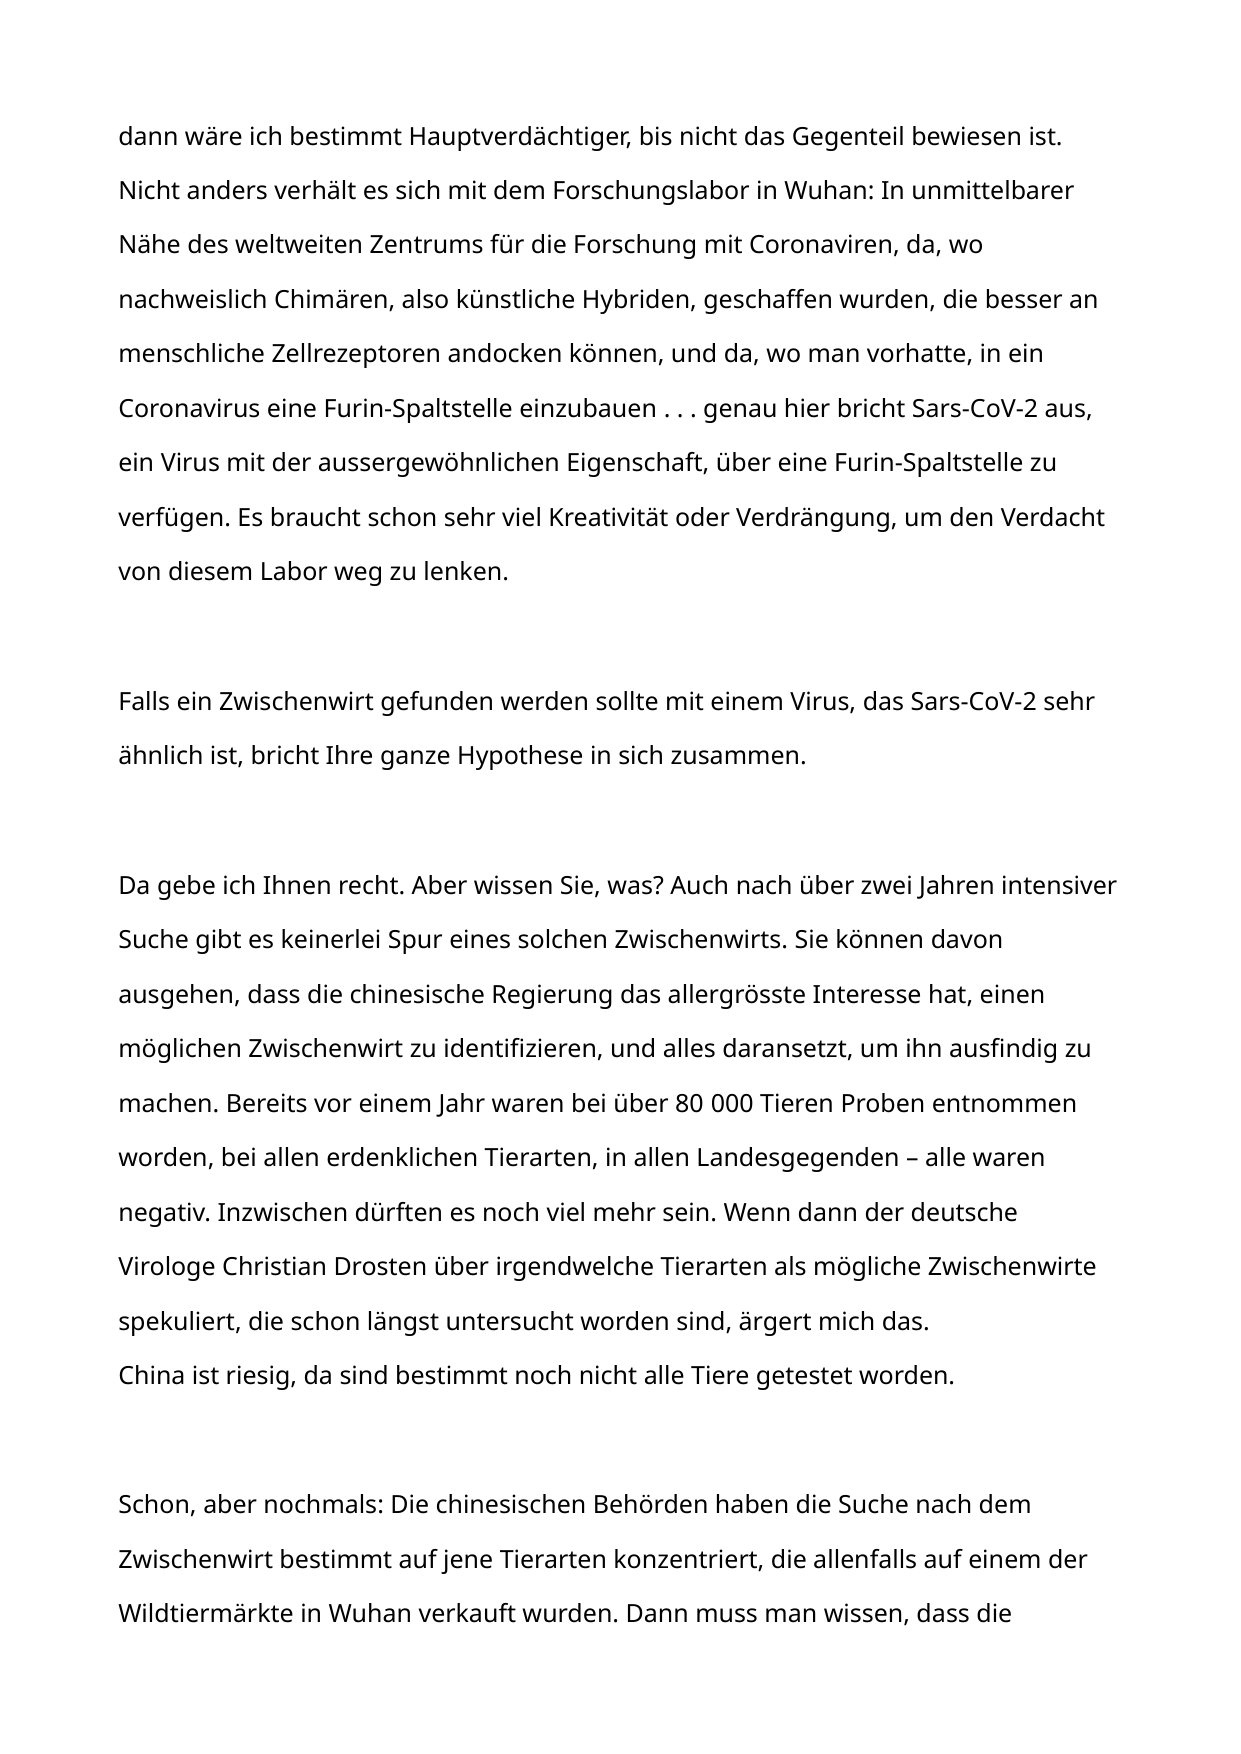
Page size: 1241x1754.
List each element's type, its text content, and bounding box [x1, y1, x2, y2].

text China ist riesig, da sind bestimmt noch nicht alle Tiere getestet worden. [118, 1358, 1122, 1392]
text Schon, aber nochmals: Die chinesischen Behörden haben die Suche nach dem Zwischenwirt bestimmt auf jene Tierarten konzentriert, die allenfalls auf einem der Wildtiermärkte in Wuhan verkauft wurden. Dann muss man wissen, dass die [118, 1487, 1122, 1630]
text dann wäre ich bestimmt Hauptverdächtiger, bis nicht das Gegenteil bewiesen ist. Nicht anders verhält es sich mit dem Forschungslabor in Wuhan: In unmittelbarer Nähe des weltweiten Zentrums für die Forschung mit Coronaviren, da, wo nachweislich Chimären, also künstliche Hybriden, geschaffen wurden, die besser an menschliche Zellrezeptoren andocken können, und da, wo man vorhatte, in ein Coronavirus eine Furin-Spaltstelle einzubauen . . . genau hier bricht Sars-CoV-2 aus, ein Virus mit der aussergewöhnlichen Eigenschaft, über eine Furin-Spaltstelle zu verfügen. Es braucht schon sehr viel Kreativität oder Verdrängung, um den Verdacht von diesem Labor weg zu lenken. [118, 118, 1122, 588]
text Falls ein Zwischenwirt gefunden werden sollte mit einem Virus, das Sars-CoV-2 sehr ähnlich ist, bricht Ihre ganze Hypothese in sich zusammen. [118, 683, 1122, 772]
text Da gebe ich Ihnen recht. Aber wissen Sie, was? Auch nach über zwei Jahren intensiver Suche gibt es keinerlei Spur eines solchen Zwischenwirts. Sie können davon ausgehen, dass die chinesische Regierung das allergrösste Interesse hat, einen möglichen Zwischenwirt zu identifizieren, und alles daransetzt, um ihn ausfindig zu machen. Bereits vor einem Jahr waren bei über 80 000 Tieren Proben entnommen worden, bei allen erdenklichen Tierarten, in allen Landesgegenden – alle waren negativ. Inzwischen dürften es noch viel mehr sein. Wenn dann der deutsche Virologe Christian Drosten über irgendwelche Tierarten als mögliche Zwischenwirte spekuliert, die schon längst untersucht worden sind, ärgert mich das. [118, 867, 1122, 1337]
